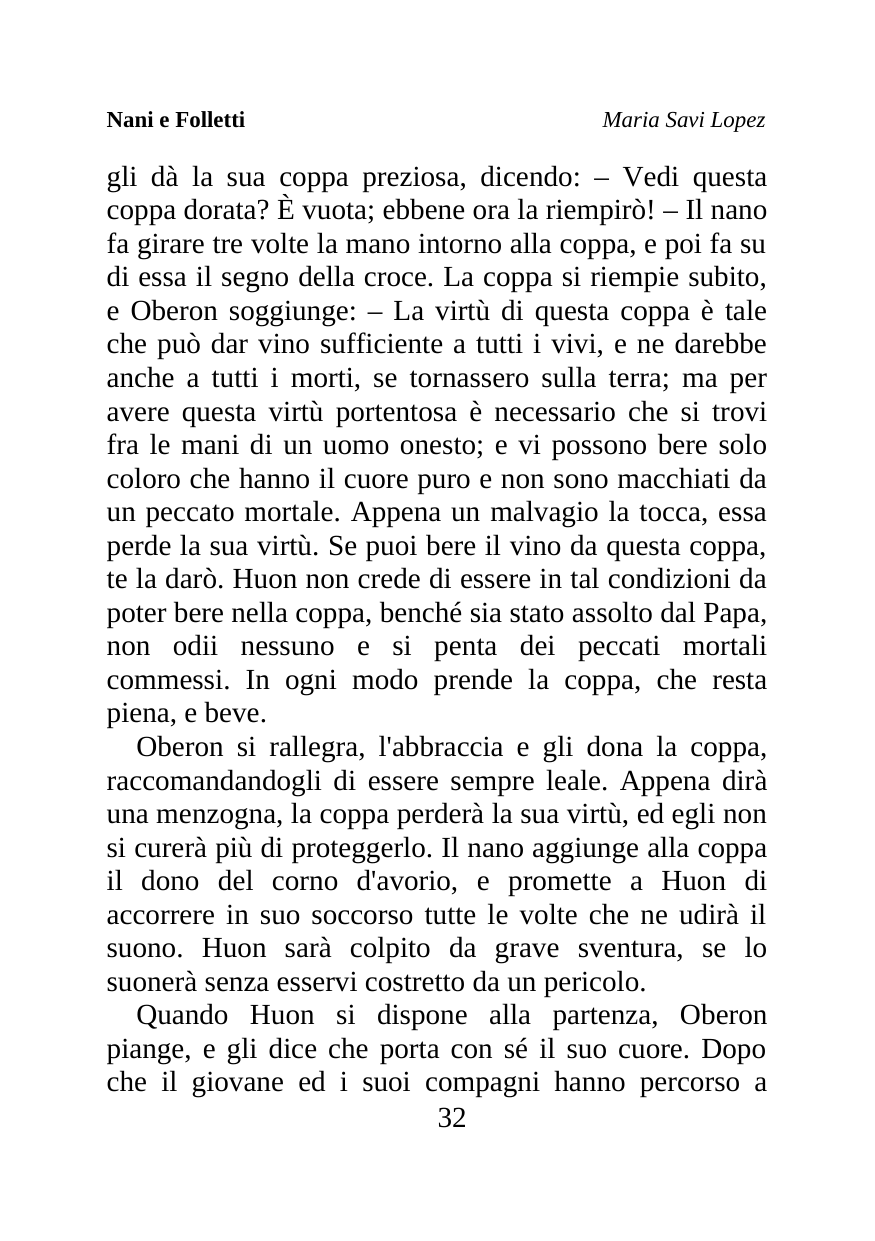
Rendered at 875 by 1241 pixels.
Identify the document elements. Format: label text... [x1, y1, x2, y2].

text Quando Huon si dispone alla partenza, Oberon piange, e gli dice che porta con sé il suo cuore. Dopo che il giovane ed i suoi compagni hanno percorso a [106, 997, 768, 1098]
text Oberon si rallegra, l'abbraccia e gli dona la coppa, raccomandandogli di essere sempre leale. Appena dirà una menzogna, la coppa perderà la sua virtù, ed egli non si curerà più di proteggerlo. Il nano aggiunge alla coppa il dono del corno d'avorio, e promette a Huon di accorrere in suo soccorso tutte le volte che ne udirà il suono. Huon sarà colpito da grave sventura, se lo suonerà senza esservi costretto da un pericolo. [106, 729, 768, 997]
text gli dà la sua coppa preziosa, dicendo: – Vedi questa coppa dorata? È vuota; ebbene ora la riempirò! – Il nano fa girare tre volte la mano intorno alla coppa, e poi fa su di essa il segno della croce. La coppa si riempie subito, e Oberon soggiunge: – La virtù di questa coppa è tale che può dar vino sufficiente a tutti i vivi, e ne darebbe anche a tutti i morti, se tornassero sulla terra; ma per avere questa virtù portentosa è necessario che si trovi fra le mani di un uomo onesto; e vi possono bere solo coloro che hanno il cuore puro e non sono macchiati da un peccato mortale. Appena un malvagio la tocca, essa perde la sua virtù. Se puoi bere il vino da questa coppa, te la darò. Huon non crede di essere in tal condizioni da poter bere nella coppa, benché sia stato assolto dal Papa, non odii nessuno e si penta dei peccati mortali commessi. In ogni modo prende la coppa, che resta piena, e beve. [106, 159, 768, 729]
